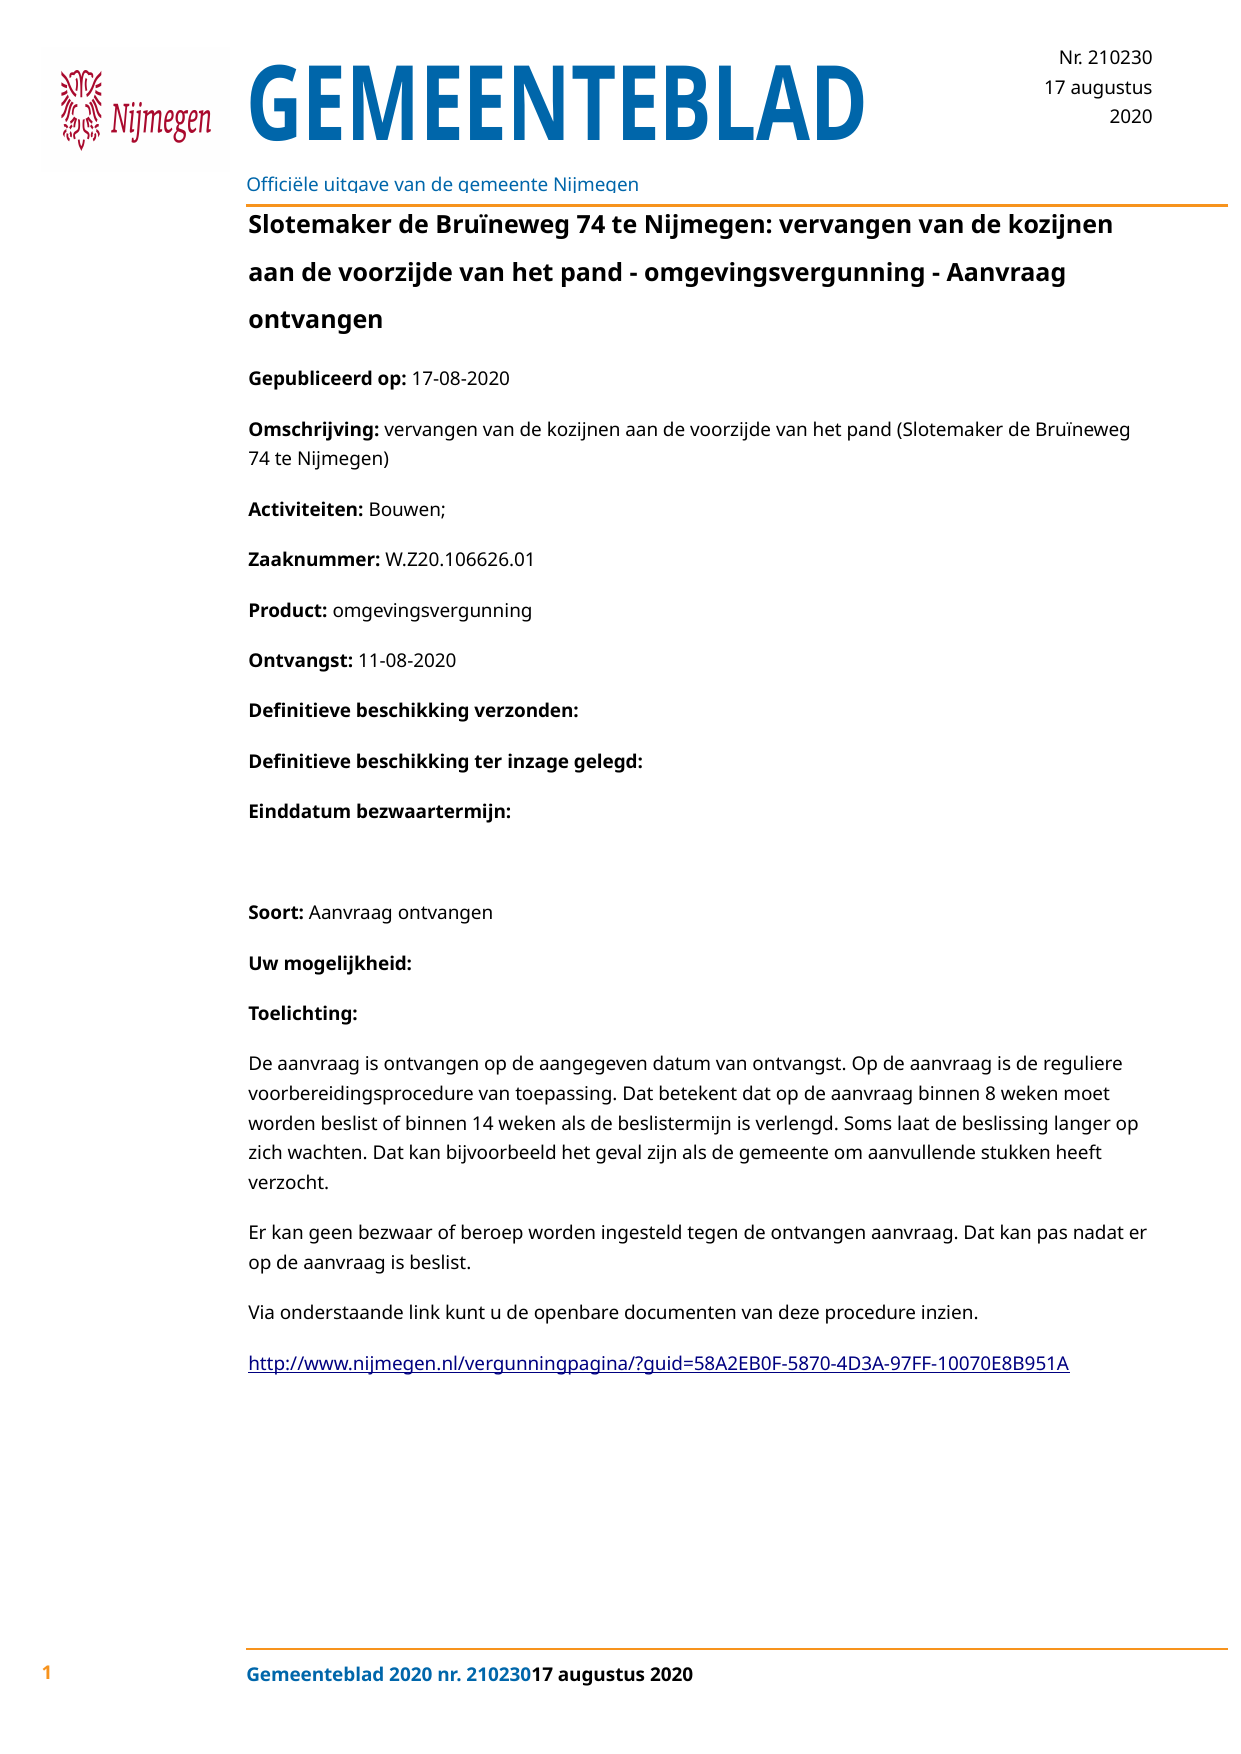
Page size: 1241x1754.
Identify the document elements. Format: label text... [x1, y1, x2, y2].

text Zaaknummer: W.Z20.106626.01 [248, 546, 1152, 572]
text Product: omgevingsvergunning [248, 597, 1152, 622]
text Ontvangst: 11-08-2020 [248, 647, 1152, 673]
text De aanvraag is ontvangen op de aangegeven datum van ontvangst. Op de aanvraag is de reguliere voorbereidingsprocedure van toepassing. Dat betekent dat op de aanvraag binnen 8 weken moet worden beslist of binnen 14 weken als de beslistermijn is verlengd. Soms laat de beslissing langer op zich wachten. Dat kan bijvoorbeeld het geval zijn als de gemeente om aanvullende stukken heeft verzocht. [248, 1051, 1152, 1194]
text Er kan geen bezwaar of beroep worden ingesteld tegen de ontvangen aanvraag. Dat kan pas nadat er op de aanvraag is beslist. [248, 1219, 1152, 1274]
picture [41, 47, 231, 172]
text Definitieve beschikking ter inzage gelegd: [248, 748, 1152, 774]
text Einddatum bezwaartermijn: [248, 798, 1152, 824]
text Activiteiten: Bouwen; [248, 496, 1152, 522]
text http://www.nijmegen.nl/vergunningpagina/?guid=58A2EB0F-5870-4D3A-97FF-10070E8B951A [248, 1350, 1152, 1375]
text Gepubliceerd op: 17-08-2020 [248, 366, 1152, 391]
text Soort: Aanvraag ontvangen [248, 899, 1152, 925]
text Via onderstaande link kunt u de openbare documenten van deze procedure inzien. [248, 1299, 1152, 1325]
text Toelichting: [248, 1000, 1152, 1026]
text Slotemaker de Bruïneweg 74 te Nijmegen: vervangen van de kozijnen aan de voorzijde van het pand - omgevingsvergunning - Aanvraag ontvangen [248, 207, 1152, 336]
text Omschrijving: vervangen van de kozijnen aan de voorzijde van het pand (Slotemaker de Bruïneweg 74 te Nijmegen) [248, 416, 1152, 471]
text Definitieve beschikking verzonden: [248, 698, 1152, 723]
text Uw mogelijkheid: [248, 950, 1152, 975]
